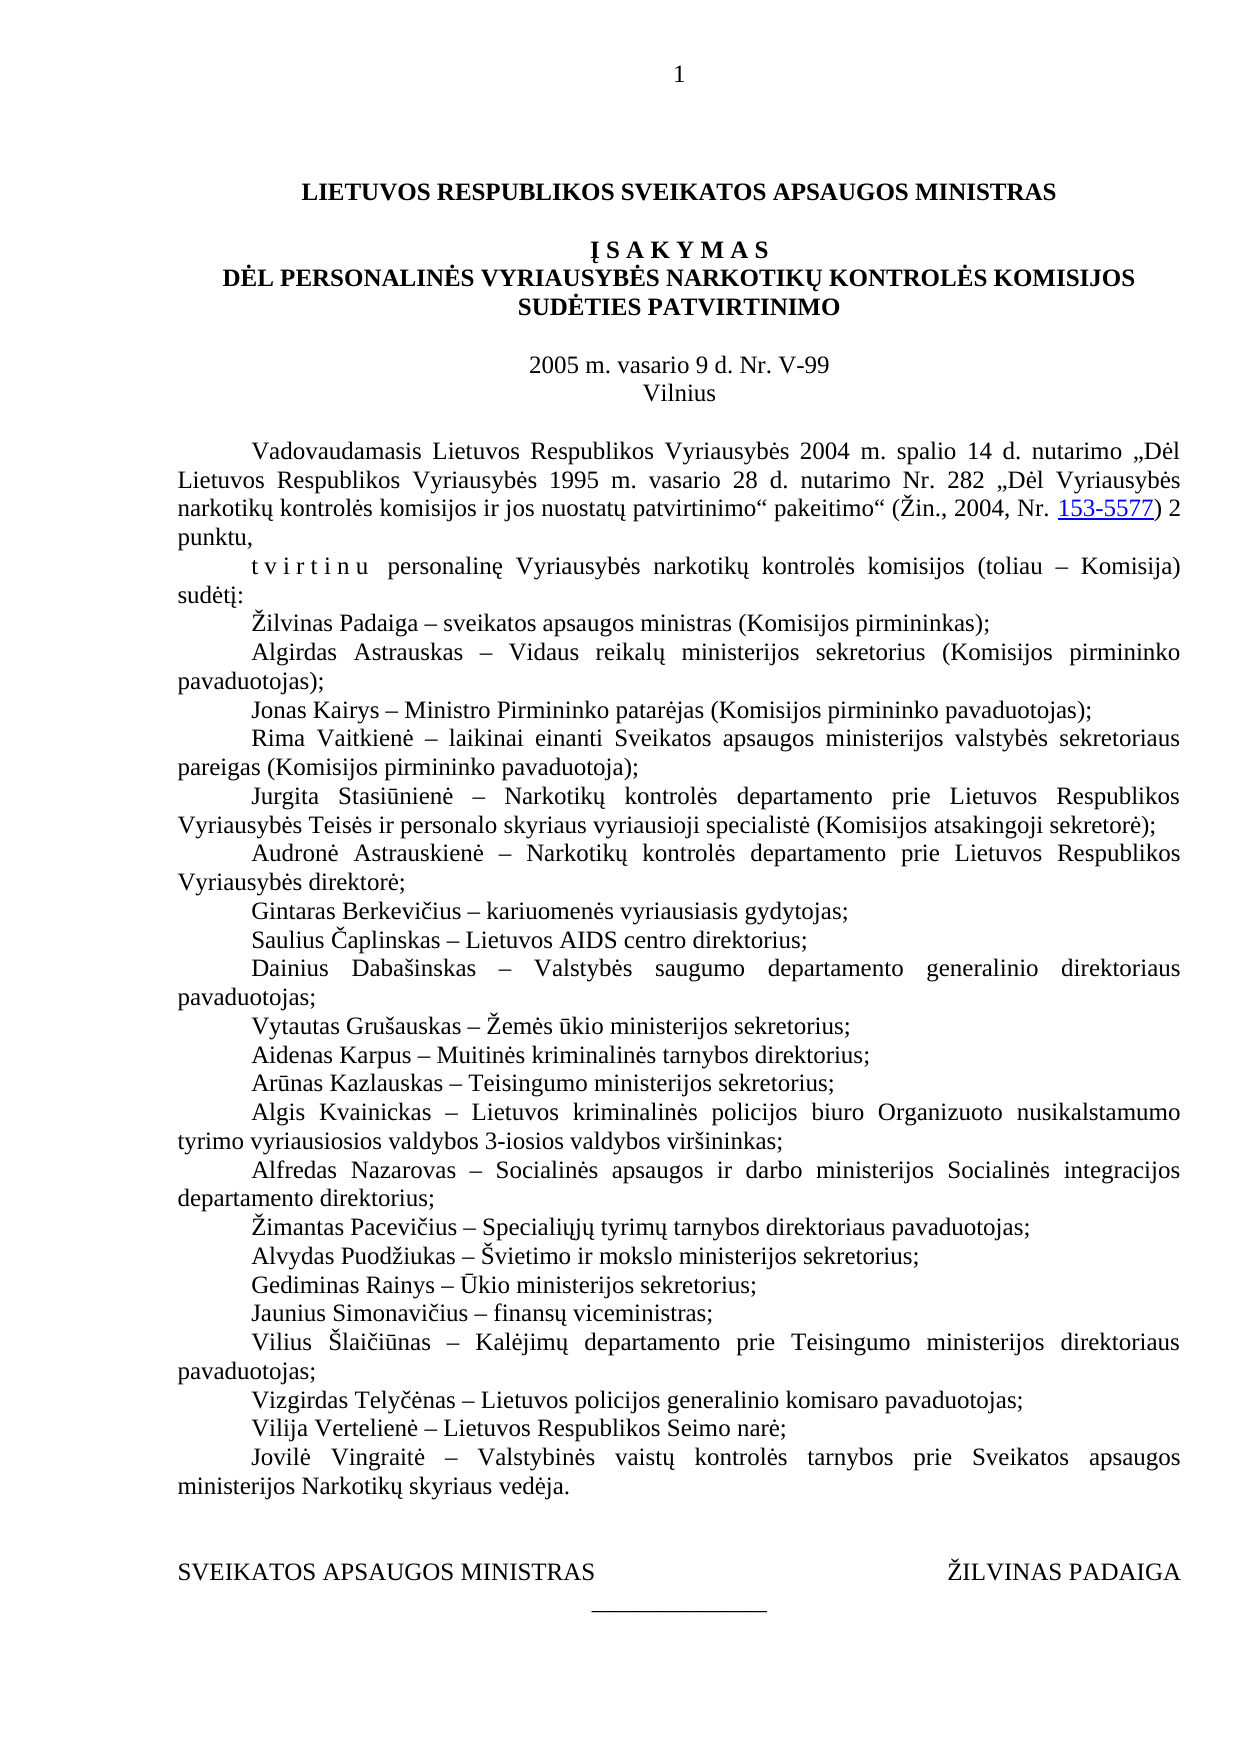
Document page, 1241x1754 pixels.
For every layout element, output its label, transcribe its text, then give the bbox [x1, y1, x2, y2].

text Algis Kvainickas – Lietuvos kriminalinės policijos biuro Organizuoto nusikalstamumo tyrimo vyriausiosios valdybos 3-iosios valdybos viršininkas; [177, 1097, 1181, 1155]
text Jonas Kairys – Ministro Pirmininko patarėjas (Komisijos pirmininko pavaduotojas); [177, 695, 1181, 723]
text Gintaras Berkevičius – kariuomenės vyriausiasis gydytojas; [177, 896, 1181, 925]
text Rima Vaitkienė – laikinai einanti Sveikatos apsaugos ministerijos valstybės sekretoriaus pareigas (Komisijos pirmininko pavaduotoja); [177, 723, 1181, 781]
text LIETUVOS RESPUBLIKOS SVEIKATOS APSAUGOS MINISTRAS [177, 177, 1181, 206]
text tvirtinu personalinę Vyriausybės narkotikų kontrolės komisijos (toliau – Komisija) sudėtį: [177, 551, 1181, 608]
text Arūnas Kazlauskas – Teisingumo ministerijos sekretorius; [177, 1068, 1181, 1097]
text Vilius Šlaičiūnas – Kalėjimų departamento prie Teisingumo ministerijos direktoriaus pavaduotojas; [177, 1327, 1181, 1385]
text DĖL PERSONALINĖS VYRIAUSYBĖS NARKOTIKŲ KONTROLĖS KOMISIJOS SUDĖTIES PATVIRTINIMO [177, 263, 1181, 321]
text Jaunius Simonavičius – finansų viceministras; [177, 1298, 1181, 1327]
text Aidenas Karpus – Muitinės kriminalinės tarnybos direktorius; [177, 1040, 1181, 1068]
text Dainius Dabašinskas – Valstybės saugumo departamento generalinio direktoriaus pavaduotojas; [177, 953, 1181, 1011]
text 2005 m. vasario 9 d. Nr. V-99 [177, 350, 1181, 378]
text Audronė Astrauskienė – Narkotikų kontrolės departamento prie Lietuvos Respublikos Vyriausybės direktorė; [177, 838, 1181, 896]
text Vadovaudamasis Lietuvos Respublikos Vyriausybės 2004 m. spalio 14 d. nutarimo „Dėl Lietuvos Respublikos Vyriausybės 1995 m. vasario 28 d. nutarimo Nr. 282 „Dėl Vyriausybės narkotikų kontrolės komisijos ir jos nuostatų patvirtinimo“ pakeitimo“ (Žin., 2004, Nr. 153-5577) 2 punktu, [177, 436, 1181, 551]
text Žilvinas Padaiga – sveikatos apsaugos ministras (Komisijos pirmininkas); [177, 608, 1181, 637]
text Į S A K Y M A S [177, 235, 1181, 263]
text Saulius Čaplinskas – Lietuvos AIDS centro direktorius; [177, 925, 1181, 953]
text Vizgirdas Telyčėnas – Lietuvos policijos generalinio komisaro pavaduotojas; [177, 1385, 1181, 1413]
text Vilija Vertelienė – Lietuvos Respublikos Seimo narė; [177, 1413, 1181, 1442]
text Vilnius [177, 378, 1181, 407]
text Vytautas Grušauskas – Žemės ūkio ministerijos sekretorius; [177, 1011, 1181, 1040]
text Jovilė Vingraitė – Valstybinės vaistų kontrolės tarnybos prie Sveikatos apsaugos ministerijos Narkotikų skyriaus vedėja. [177, 1442, 1181, 1500]
text Algirdas Astrauskas – Vidaus reikalų ministerijos sekretorius (Komisijos pirmininko pavaduotojas); [177, 637, 1181, 695]
text Gediminas Rainys – Ūkio ministerijos sekretorius; [177, 1270, 1181, 1298]
text Žimantas Pacevičius – Specialiųjų tyrimų tarnybos direktoriaus pavaduotojas; [177, 1212, 1181, 1241]
text SVEIKATOS APSAUGOS MINISTRAS ŽILVINAS PADAIGA [177, 1557, 1181, 1586]
text Jurgita Stasiūnienė – Narkotikų kontrolės departamento prie Lietuvos Respublikos Vyriausybės Teisės ir personalo skyriaus vyriausioji specialistė (Komisijos atsakingoji sekretorė); [177, 781, 1181, 838]
text Alfredas Nazarovas – Socialinės apsaugos ir darbo ministerijos Socialinės integracijos departamento direktorius; [177, 1155, 1181, 1212]
text Alvydas Puodžiukas – Švietimo ir mokslo ministerijos sekretorius; [177, 1241, 1181, 1270]
text ______________ [177, 1586, 1181, 1615]
